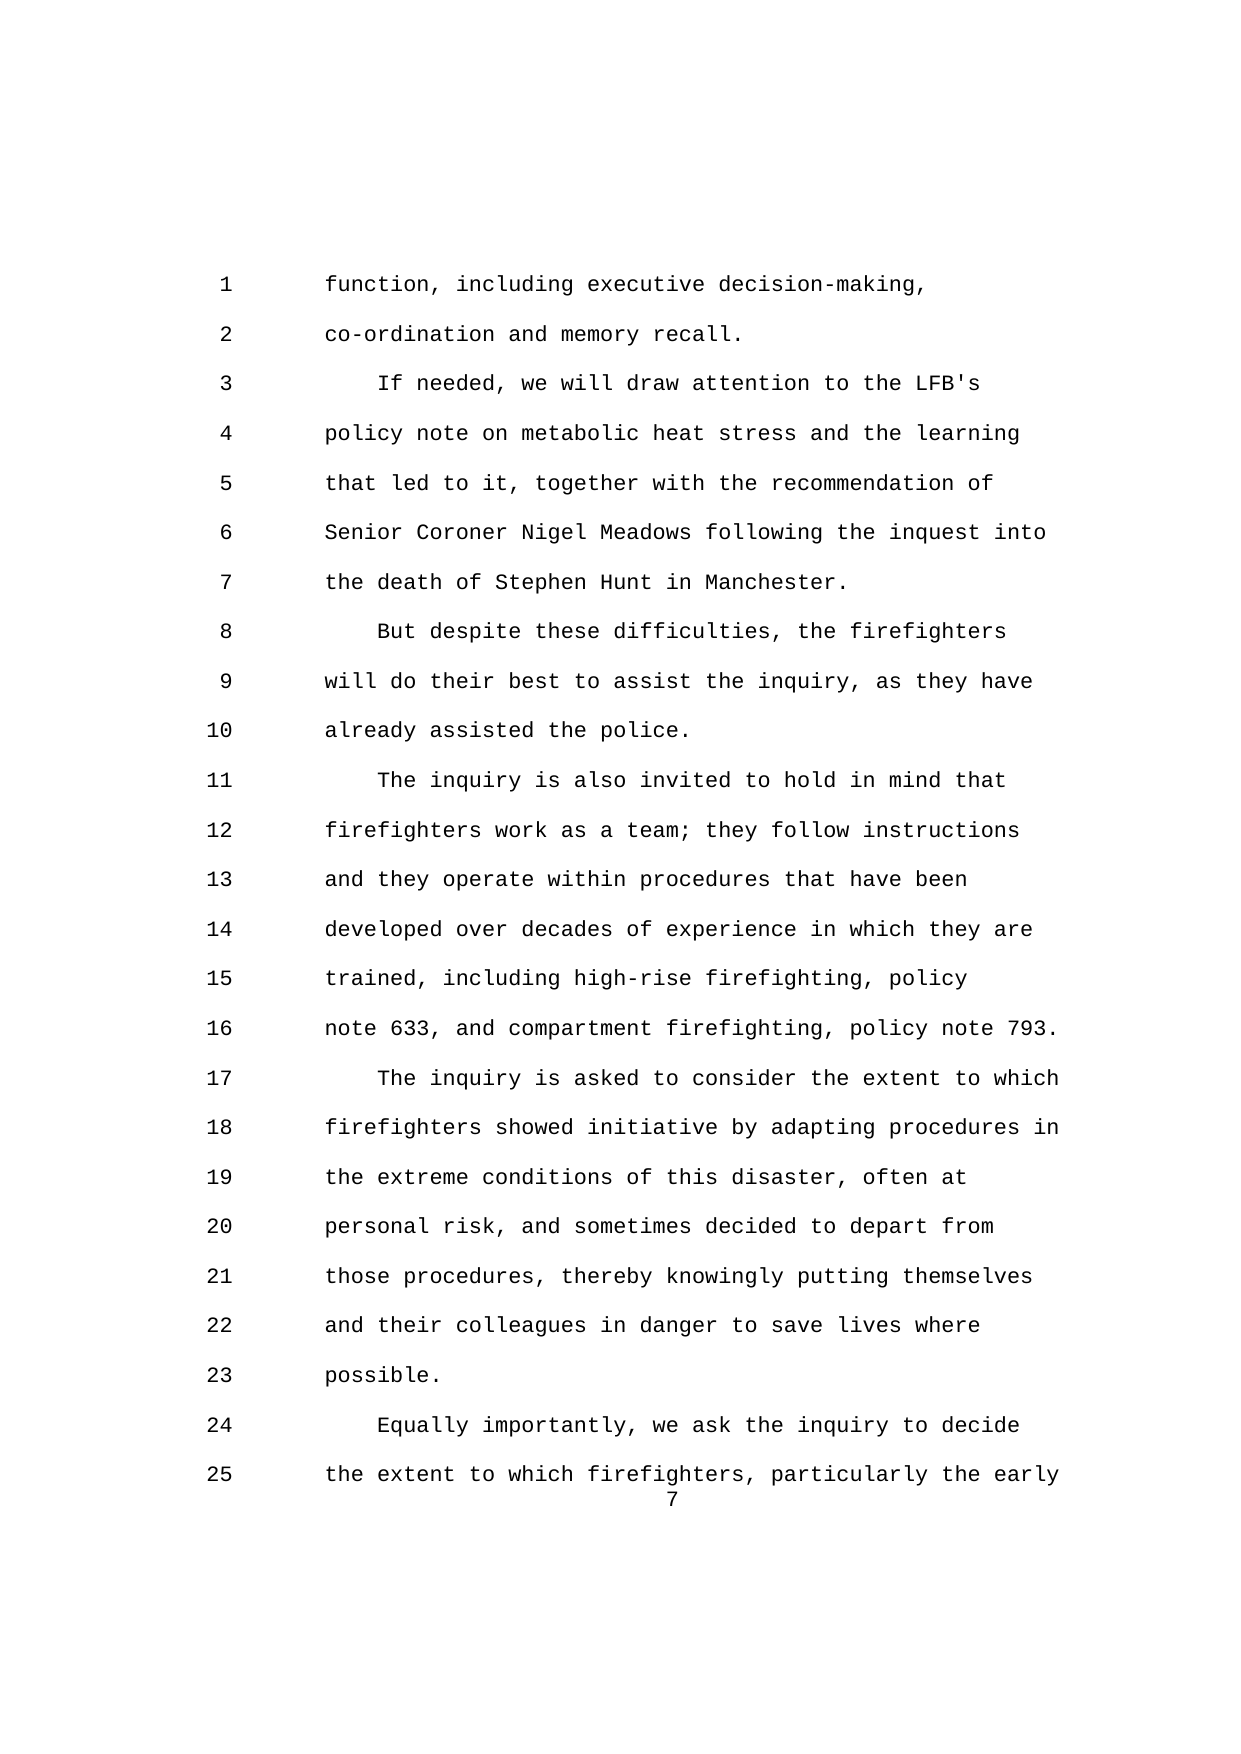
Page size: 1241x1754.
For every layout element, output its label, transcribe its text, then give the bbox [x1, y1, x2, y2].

text 7 [75, 1488, 1165, 1513]
text 16 note 633, and compartment firefighting, policy note 793. [75, 1017, 1165, 1042]
text 4 policy note on metabolic heat stress and the learning [75, 422, 1165, 447]
text 7 the death of Stephen Hunt in Manchester. [75, 571, 1165, 596]
text 10 already assisted the police. [75, 719, 1165, 744]
text 15 trained, including high-rise firefighting, policy [75, 967, 1165, 992]
text 23 possible. [75, 1364, 1165, 1389]
text 12 firefighters work as a team; they follow instructions [75, 819, 1165, 843]
text 6 Senior Coroner Nigel Meadows following the inquest into [75, 521, 1165, 546]
text 14 developed over decades of experience in which they are [75, 918, 1165, 943]
text 8 But despite these difficulties, the firefighters [75, 620, 1165, 645]
text 3 If needed, we will draw attention to the LFB's [75, 372, 1165, 397]
text 17 The inquiry is asked to consider the extent to which [75, 1067, 1165, 1091]
text 2 co-ordination and memory recall. [75, 323, 1165, 348]
text 11 The inquiry is also invited to hold in mind that [75, 769, 1165, 794]
text 19 the extreme conditions of this disaster, often at [75, 1166, 1165, 1191]
text 9 will do their best to assist the inquiry, as they have [75, 670, 1165, 695]
text 22 and their colleagues in danger to save lives where [75, 1314, 1165, 1339]
text 24 Equally importantly, we ask the inquiry to decide [75, 1414, 1165, 1438]
text 1 function, including executive decision-making, [75, 273, 1165, 298]
text 25 the extent to which firefighters, particularly the early [75, 1463, 1165, 1488]
text 5 that led to it, together with the recommendation of [75, 472, 1165, 496]
text 20 personal risk, and sometimes decided to depart from [75, 1215, 1165, 1240]
text 21 those procedures, thereby knowingly putting themselves [75, 1265, 1165, 1290]
text 18 firefighters showed initiative by adapting procedures in [75, 1116, 1165, 1141]
text 13 and they operate within procedures that have been [75, 868, 1165, 893]
